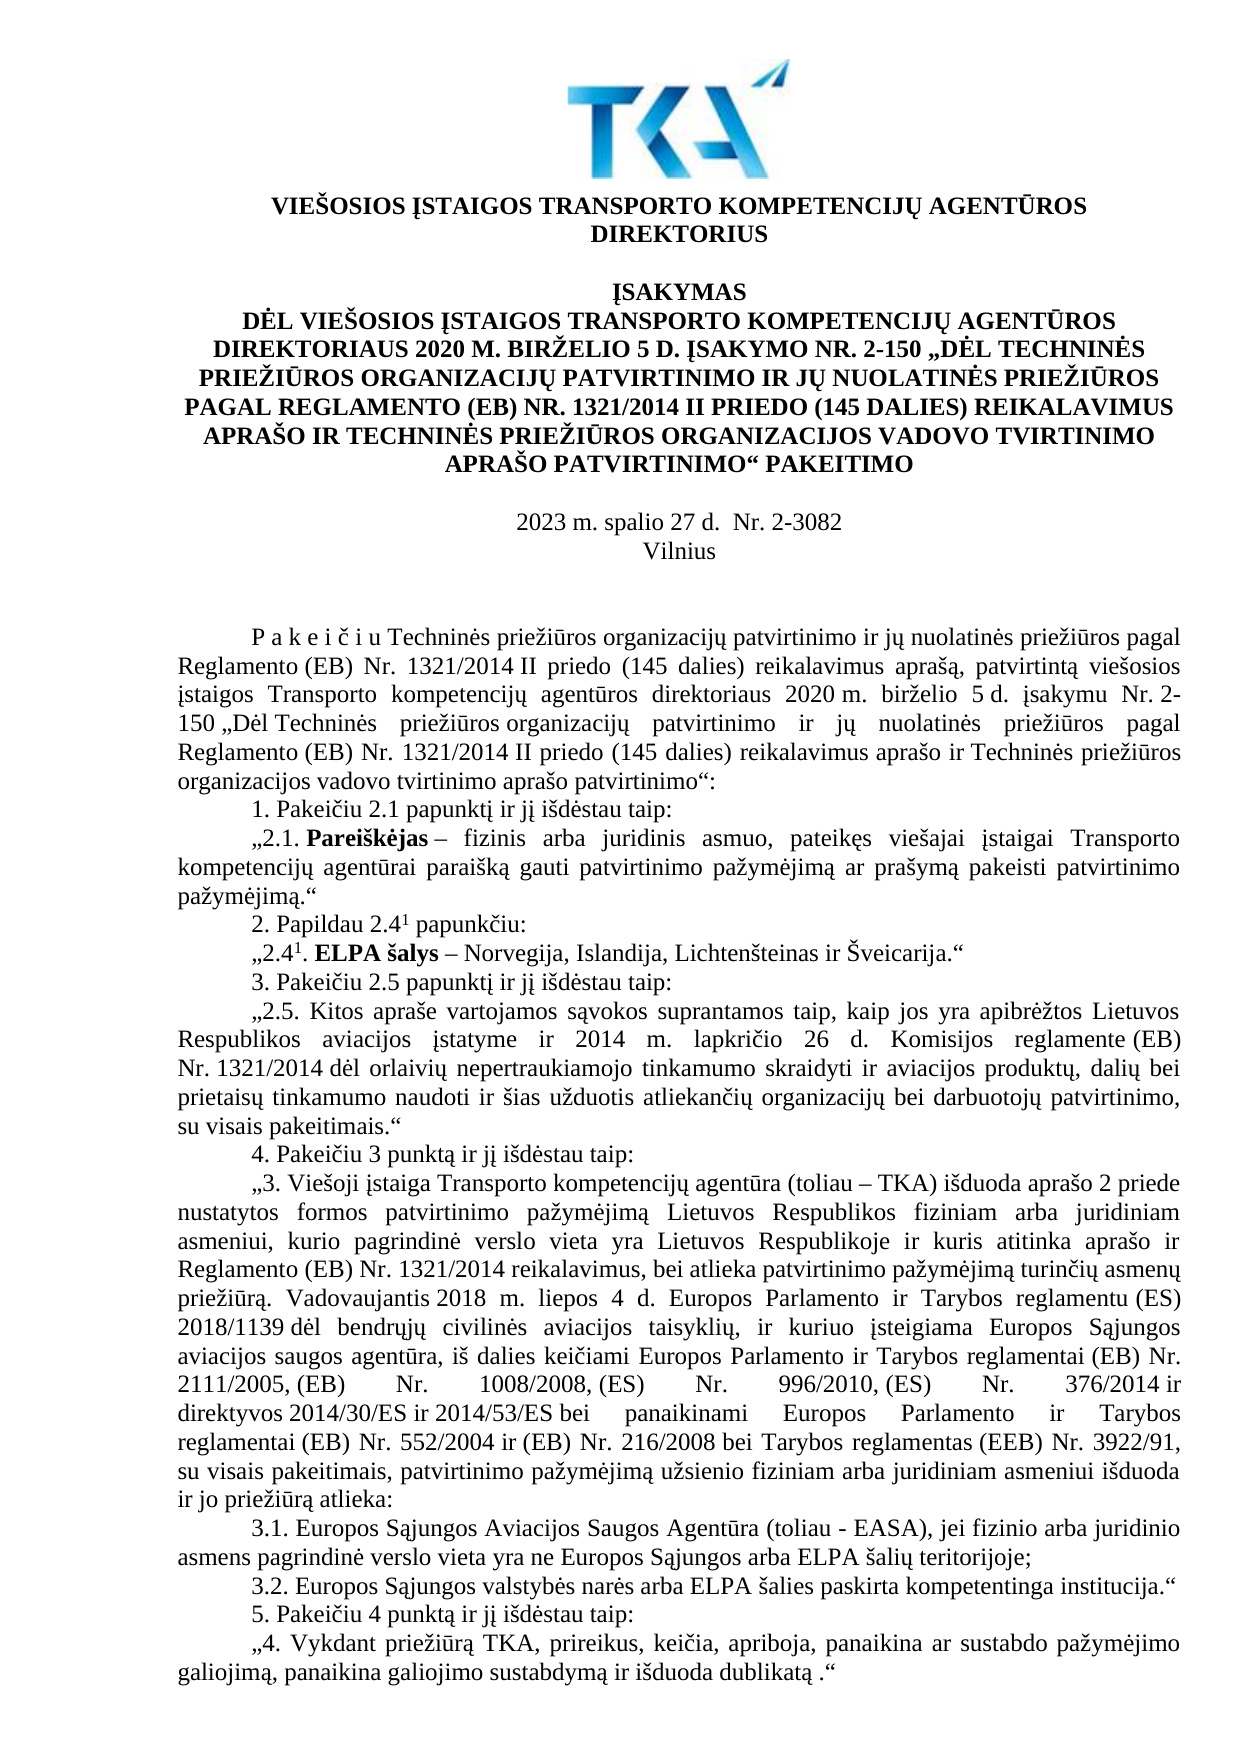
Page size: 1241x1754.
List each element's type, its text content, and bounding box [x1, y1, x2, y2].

text ĮSAKYMAS [177, 277, 1181, 306]
text „2.1. Pareiškėjas – fizinis arba juridinis asmuo, pateikęs viešajai įstaigai Transporto kompetencijų agentūrai paraišką gauti patvirtinimo pažymėjimą ar prašymą pakeisti patvirtinimo pažymėjimą.“ [177, 823, 1181, 909]
text 2023 m. spalio 27 d. Nr. 2-3082 [177, 507, 1181, 536]
text DIREKTORIUS [177, 219, 1181, 248]
text Pakeičiu Techninės priežiūros organizacijų patvirtinimo ir jų nuolatinės priežiūros pagal Reglamento (EB) Nr. 1321/2014 II priedo (145 dalies) reikalavimus aprašą, patvirtintą viešosios įstaigos Transporto kompetencijų agentūros direktoriaus 2020 m. birželio 5 d. įsakymu Nr. 2-150 „Dėl Techninės priežiūros organizacijų patvirtinimo ir jų nuolatinės priežiūros pagal Reglamento (EB) Nr. 1321/2014 II priedo (145 dalies) reikalavimus aprašo ir Techninės priežiūros organizacijos vadovo tvirtinimo aprašo patvirtinimo“: [177, 622, 1181, 794]
text 5. Pakeičiu 4 punktą ir jį išdėstau taip: [177, 1599, 1181, 1628]
text Vilnius [177, 536, 1181, 564]
text 3. Pakeičiu 2.5 papunktį ir jį išdėstau taip: [177, 967, 1181, 996]
text DĖL VIEŠOSIOS ĮSTAIGOS TRANSPORTO KOMPETENCIJŲ AGENTŪROS DIREKTORIAUS 2020 M. BIRŽELIO 5 D. ĮSAKYMO NR. 2-150 „DĖL TECHNINĖS PRIEŽIŪROS ORGANIZACIJŲ PATVIRTINIMO IR JŲ NUOLATINĖS PRIEŽIŪROS PAGAL REGLAMENTO (EB) NR. 1321/2014 II PRIEDO (145 DALIES) REIKALAVIMUS APRAŠO IR TECHNINĖS PRIEŽIŪROS ORGANIZACIJOS VADOVO TVIRTINIMO APRAŠO PATVIRTINIMO“ PAKEITIMO [177, 306, 1181, 478]
text 2. Papildau 2.41 papunkčiu: [177, 909, 1181, 938]
text „4. Vykdant priežiūrą TKA, prireikus, keičia, apriboja, panaikina ar sustabdo pažymėjimo galiojimą, panaikina galiojimo sustabdymą ir išduoda dublikatą .“ [177, 1628, 1181, 1686]
text „2.5. Kitos apraše vartojamos sąvokos suprantamos taip, kaip jos yra apibrėžtos Lietuvos Respublikos aviacijos įstatyme ir 2014 m. lapkričio 26 d. Komisijos reglamente (EB) Nr. 1321/2014 dėl orlaivių nepertraukiamojo tinkamumo skraidyti ir aviacijos produktų, dalių bei prietaisų tinkamumo naudoti ir šias užduotis atliekančių organizacijų bei darbuotojų patvirtinimo, su visais pakeitimais.“ [177, 996, 1181, 1139]
text „3. Viešoji įstaiga Transporto kompetencijų agentūra (toliau – TKA) išduoda aprašo 2 priede nustatytos formos patvirtinimo pažymėjimą Lietuvos Respublikos fiziniam arba juridiniam asmeniui, kurio pagrindinė verslo vieta yra Lietuvos Respublikoje ir kuris atitinka aprašo ir Reglamento (EB) Nr. 1321/2014 reikalavimus, bei atlieka patvirtinimo pažymėjimą turinčių asmenų priežiūrą. Vadovaujantis 2018 m. liepos 4 d. Europos Parlamento ir Tarybos reglamentu (ES) 2018/1139 dėl bendrųjų civilinės aviacijos taisyklių, ir kuriuo įsteigiama Europos Sąjungos aviacijos saugos agentūra, iš dalies keičiami Europos Parlamento ir Tarybos reglamentai (EB) Nr. 2111/2005, (EB) Nr. 1008/2008, (ES) Nr. 996/2010, (ES) Nr. 376/2014 ir direktyvos 2014/30/ES ir 2014/53/ES bei panaikinami Europos Parlamento ir Tarybos reglamentai (EB) Nr. 552/2004 ir (EB) Nr. 216/2008 bei Tarybos reglamentas (EEB) Nr. 3922/91, su visais pakeitimais, patvirtinimo pažymėjimą užsienio fiziniam arba juridiniam asmeniui išduoda ir jo priežiūrą atlieka: [177, 1168, 1181, 1513]
text 3.1. Europos Sąjungos Aviacijos Saugos Agentūra (toliau - EASA), jei fizinio arba juridinio asmens pagrindinė verslo vieta yra ne Europos Sąjungos arba ELPA šalių teritorijoje; [177, 1513, 1181, 1571]
text 4. Pakeičiu 3 punktą ir jį išdėstau taip: [177, 1139, 1181, 1168]
text „2.41. ELPA šalys – Norvegija, Islandija, Lichtenšteinas ir Šveicarija.“ [177, 938, 1181, 967]
text 1. Pakeičiu 2.1 papunktį ir jį išdėstau taip: [177, 794, 1181, 823]
text VIEŠOSIOS ĮSTAIGOS TRANSPORTO KOMPETENCIJŲ AGENTŪROS [177, 191, 1181, 219]
text 3.2. Europos Sąjungos valstybės narės arba ELPA šalies paskirta kompetentinga institucija.“ [177, 1571, 1181, 1599]
